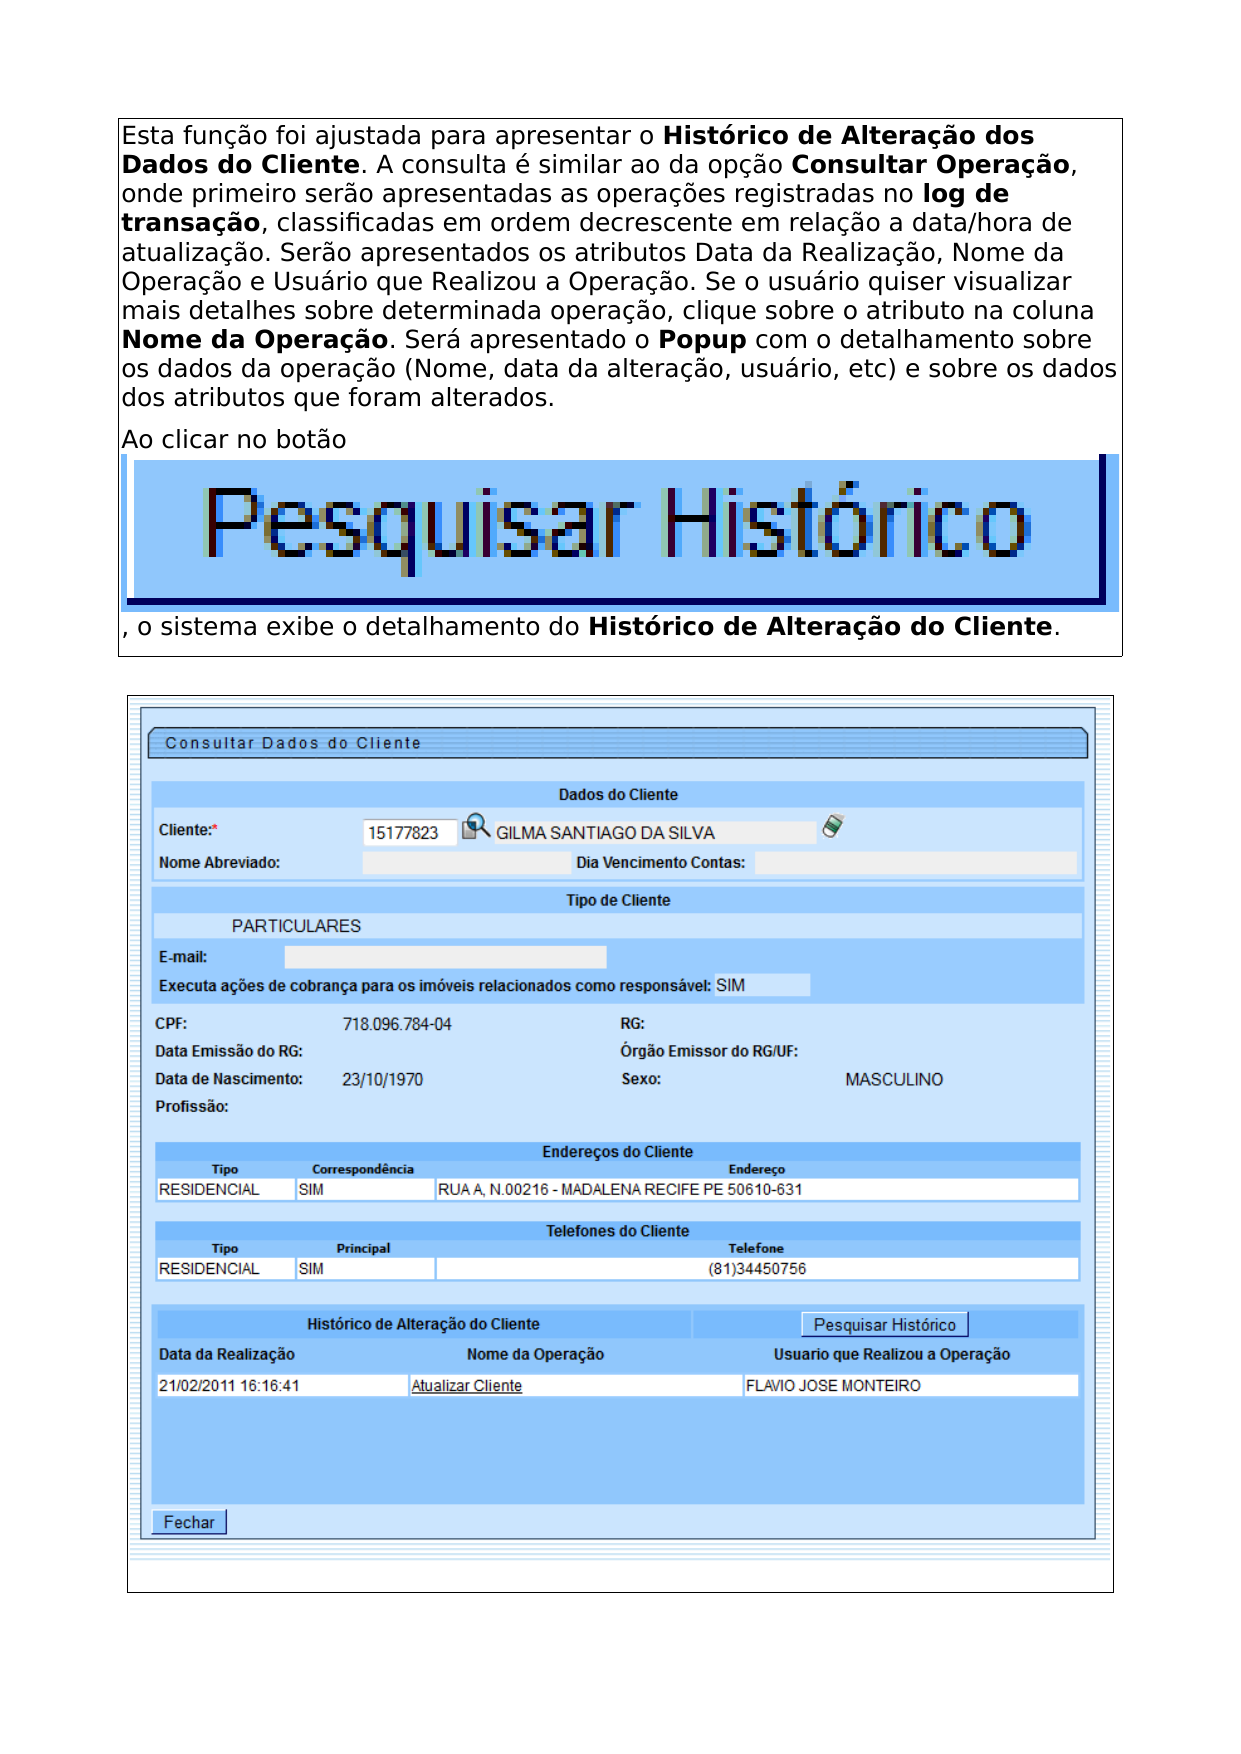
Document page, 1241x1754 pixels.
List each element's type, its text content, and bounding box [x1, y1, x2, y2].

picture [121, 454, 1120, 612]
table_header [128, 696, 1113, 1592]
table_header Esta função foi ajustada para apresentar o Histórico de Alteração dos Dados do Cliente. A consulta é similar ao da opção Consultar Operação, onde primeiro serão apresentadas as operações registradas no log de transação, classificadas em ordem decrescente em relação a data/hora de atualização. Serão apresentados os atributos Data da Realização, Nome da Operação e Usuário que Realizou a Operação. Se o usuário quiser visualizar mais detalhes sobre determinada operação, clique sobre o atributo na coluna Nome da Operação. Será apresentado o Popup com o detalhamento sobre os dados da operação (Nome, data da alteração, usuário, etc) e sobre os dados dos atributos que foram alterados. Ao clicar no botão , o sistema exibe o detalhamento do Histórico de Alteração do Cliente. [119, 119, 1122, 656]
picture [129, 697, 1111, 1561]
